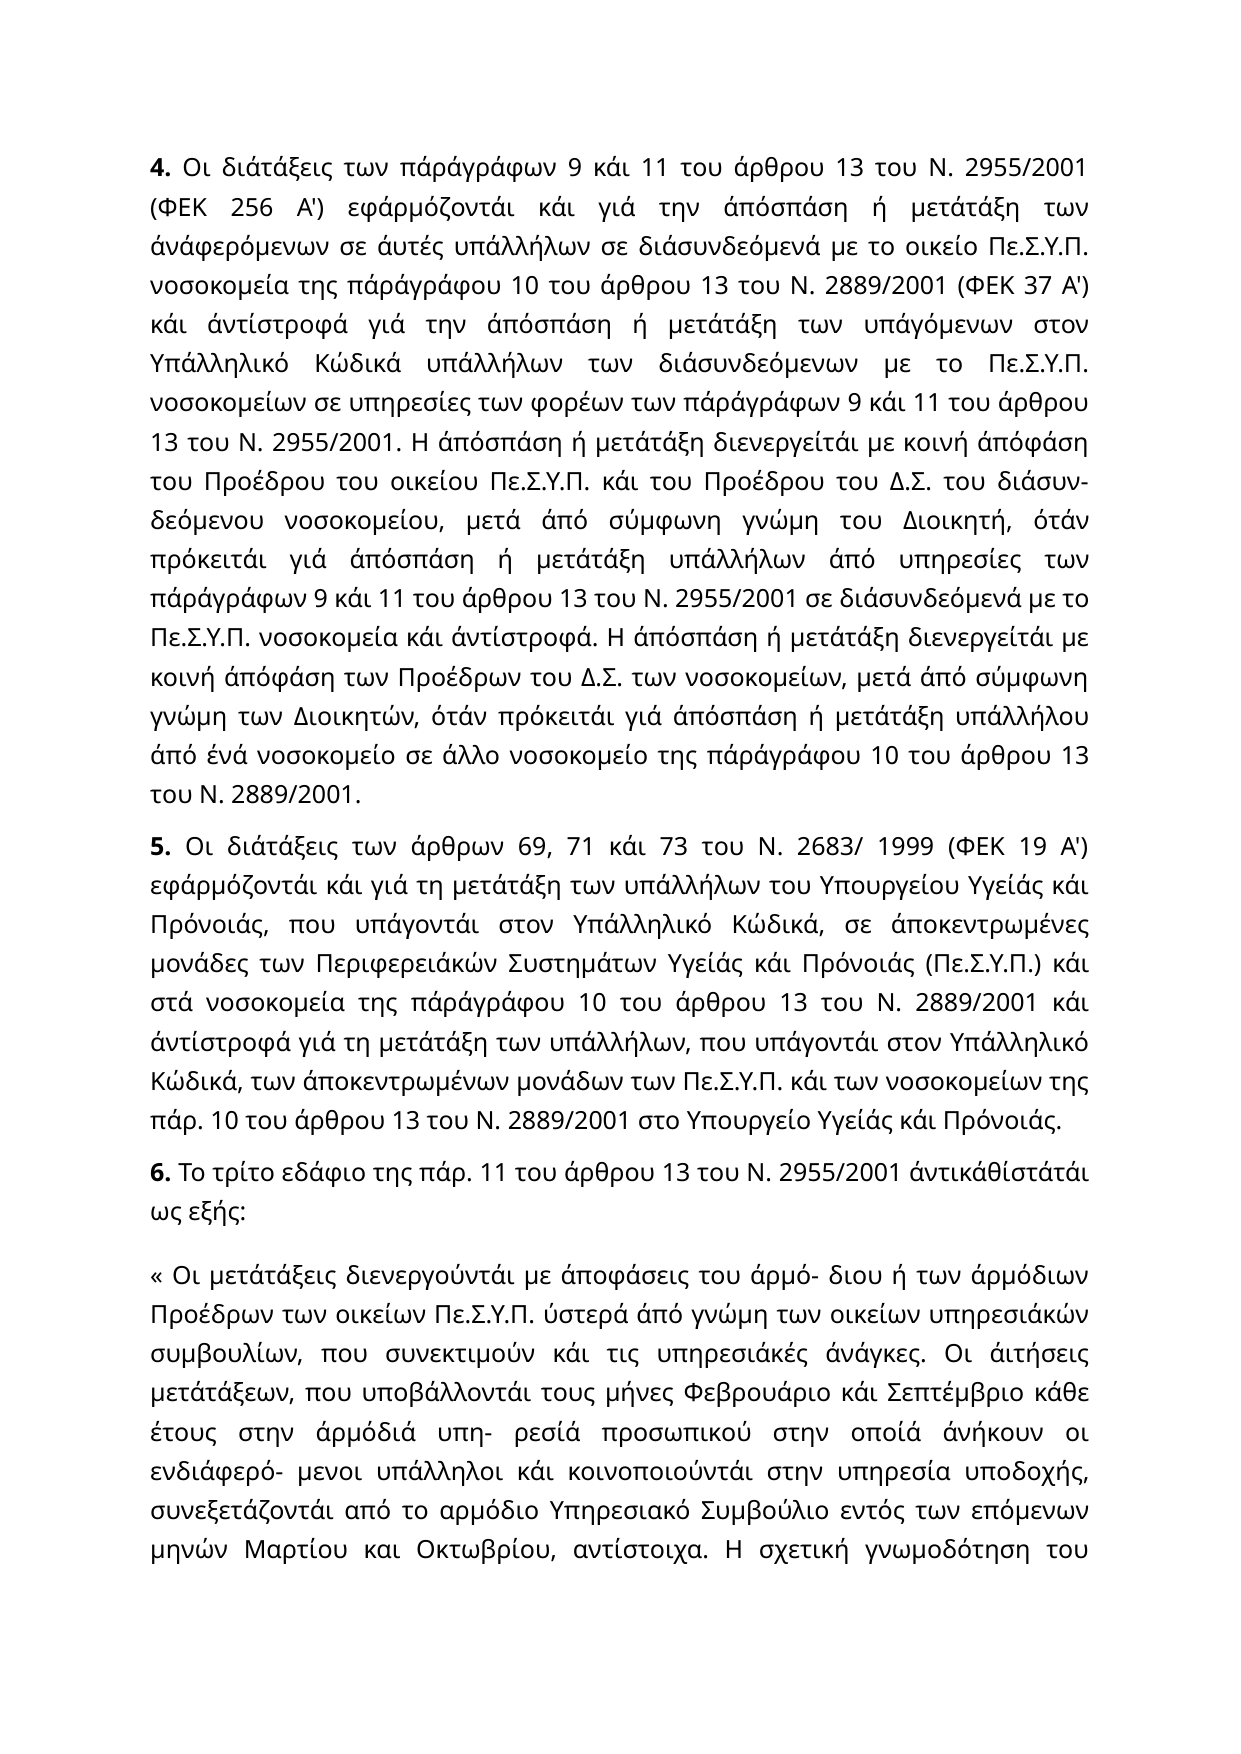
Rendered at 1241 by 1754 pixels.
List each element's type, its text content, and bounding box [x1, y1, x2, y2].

text 4. Οι διάτάξεις των πάράγράφων 9 κάι 11 του άρθρου 13 του Ν. 2955/2001 (ΦΕΚ 256 Α') εφάρμόζοντάι κάι γιά την άπόσπάση ή μετάτάξη των άνάφερόμενων σε άυτές υπάλλήλων σε διάσυνδεόμενά με το οικείο Πε.Σ.Υ.Π. νοσοκομεία της πάράγράφου 10 του άρθρου 13 του Ν. 2889/2001 (ΦΕΚ 37 Α') κάι άντίστροφά γιά την άπόσπάση ή μετάτάξη των υπάγόμενων στον Υπάλληλικό Κώδικά υπάλλήλων των διάσυνδεόμενων με το Πε.Σ.Υ.Π. νοσοκομείων σε υπηρεσίες των φορέων των πάράγράφων 9 κάι 11 του άρθρου 13 του Ν. 2955/2001. Η άπόσπάση ή μετάτάξη διενεργείτάι με κοινή άπόφάση του Προέδρου του οικείου Πε.Σ.Υ.Π. κάι του Προέδρου του Δ.Σ. του διάσυν- δεόμενου νοσοκομείου, μετά άπό σύμφωνη γνώμη του Διοικητή, ότάν πρόκειτάι γιά άπόσπάση ή μετάτάξη υπάλλήλων άπό υπηρεσίες των πάράγράφων 9 κάι 11 του άρθρου 13 του Ν. 2955/2001 σε διάσυνδεόμενά με το Πε.Σ.Υ.Π. νοσοκομεία κάι άντίστροφά. Η άπόσπάση ή μετάτάξη διενεργείτάι με κοινή άπόφάση των Προέδρων του Δ.Σ. των νοσοκομείων, μετά άπό σύμφωνη γνώμη των Διοικητών, ότάν πρόκειτάι γιά άπόσπάση ή μετάτάξη υπάλλήλου άπό ένά νοσοκομείο σε άλλο νοσοκομείο της πάράγράφου 10 του άρθρου 13 του Ν. 2889/2001. [150, 150, 1090, 811]
text 6. Το τρίτο εδάφιο της πάρ. 11 του άρθρου 13 του Ν. 2955/2001 άντικάθίστάτάι ως εξής: [150, 1154, 1090, 1227]
text « Οι μετάτάξεις διενεργούντάι με άποφάσεις του άρμό- διου ή των άρμόδιων Προέδρων των οικείων Πε.Σ.Υ.Π. ύστερά άπό γνώμη των οικείων υπηρεσιάκών συμβουλίων, που συνεκτιμούν κάι τις υπηρεσιάκές άνάγκες. Οι άιτήσεις μετάτάξεων, που υποβάλλοντάι τους μήνες Φεβρουάριο κάι Σεπτέμβριο κάθε έτους στην άρμόδιά υπη- ρεσίά προσωπικού στην οποίά άνήκουν οι ενδιάφερό- μενοι υπάλληλοι κάι κοινοποιούντάι στην υπηρεσία υποδοχής, συνεξετάζοντάι από το αρμόδιο Υπηρεσιακό Συμβούλιο εντός των επόμενων μηνών Μαρτίου και Οκτωβρίου, αντίστοιχα. Η σχετική γνωμοδότηση του [150, 1257, 1090, 1566]
text 5. Οι διάτάξεις των άρθρων 69, 71 κάι 73 του Ν. 2683/ 1999 (ΦΕΚ 19 Α') εφάρμόζοντάι κάι γιά τη μετάτάξη των υπάλλήλων του Υπουργείου Υγείάς κάι Πρόνοιάς, που υπάγοντάι στον Υπάλληλικό Κώδικά, σε άποκεντρωμένες μονάδες των Περιφερειάκών Συστημάτων Υγείάς κάι Πρόνοιάς (Πε.Σ.Υ.Π.) κάι στά νοσοκομεία της πάράγράφου 10 του άρθρου 13 του Ν. 2889/2001 κάι άντίστροφά γιά τη μετάτάξη των υπάλλήλων, που υπάγοντάι στον Υπάλληλικό Κώδικά, των άποκεντρωμένων μονάδων των Πε.Σ.Υ.Π. κάι των νοσοκομείων της πάρ. 10 του άρθρου 13 του Ν. 2889/2001 στο Υπουργείο Υγείάς κάι Πρόνοιάς. [150, 828, 1090, 1137]
